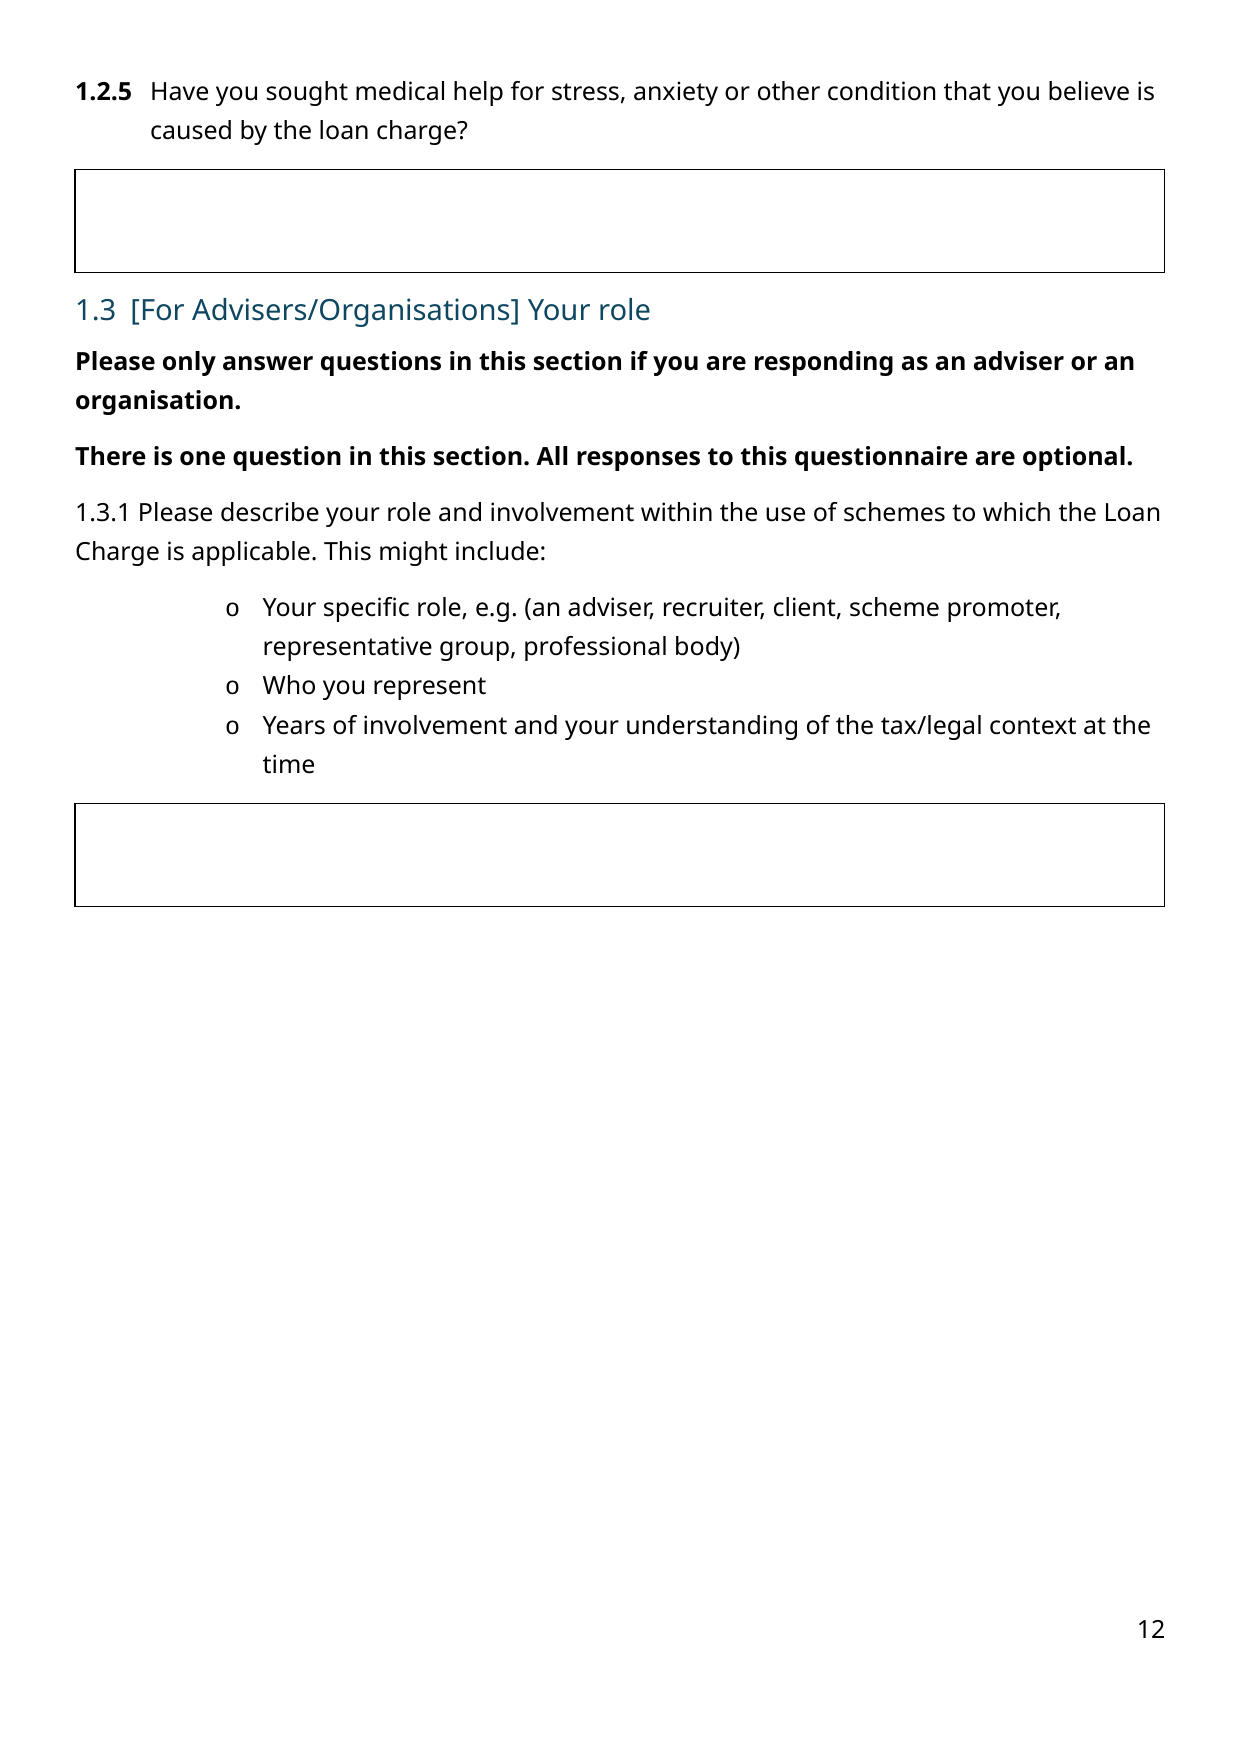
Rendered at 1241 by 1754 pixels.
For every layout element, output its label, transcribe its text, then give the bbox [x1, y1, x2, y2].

text There is one question in this section. All responses to this questionnaire are optional. [75, 439, 1165, 473]
list Years of involvement and your understanding of the tax/legal context at the time [225, 707, 1165, 781]
text Please only answer questions in this section if you are responding as an adviser or an organisation. [75, 344, 1165, 417]
table_header [76, 170, 1164, 272]
list Your specific role, e.g. (an adviser, recruiter, client, scheme promoter, representative group, professional body) [225, 589, 1165, 663]
list Who you represent [225, 668, 1165, 702]
table_header [76, 804, 1164, 906]
text 1.3.1 Please describe your role and involvement within the use of schemes to which the Loan Charge is applicable. This might include: [75, 494, 1165, 568]
subtitle [For Advisers/Organisations] Your role [75, 290, 1165, 329]
list Have you sought medical help for stress, anxiety or other condition that you believe is caused by the loan charge? [75, 74, 1165, 147]
